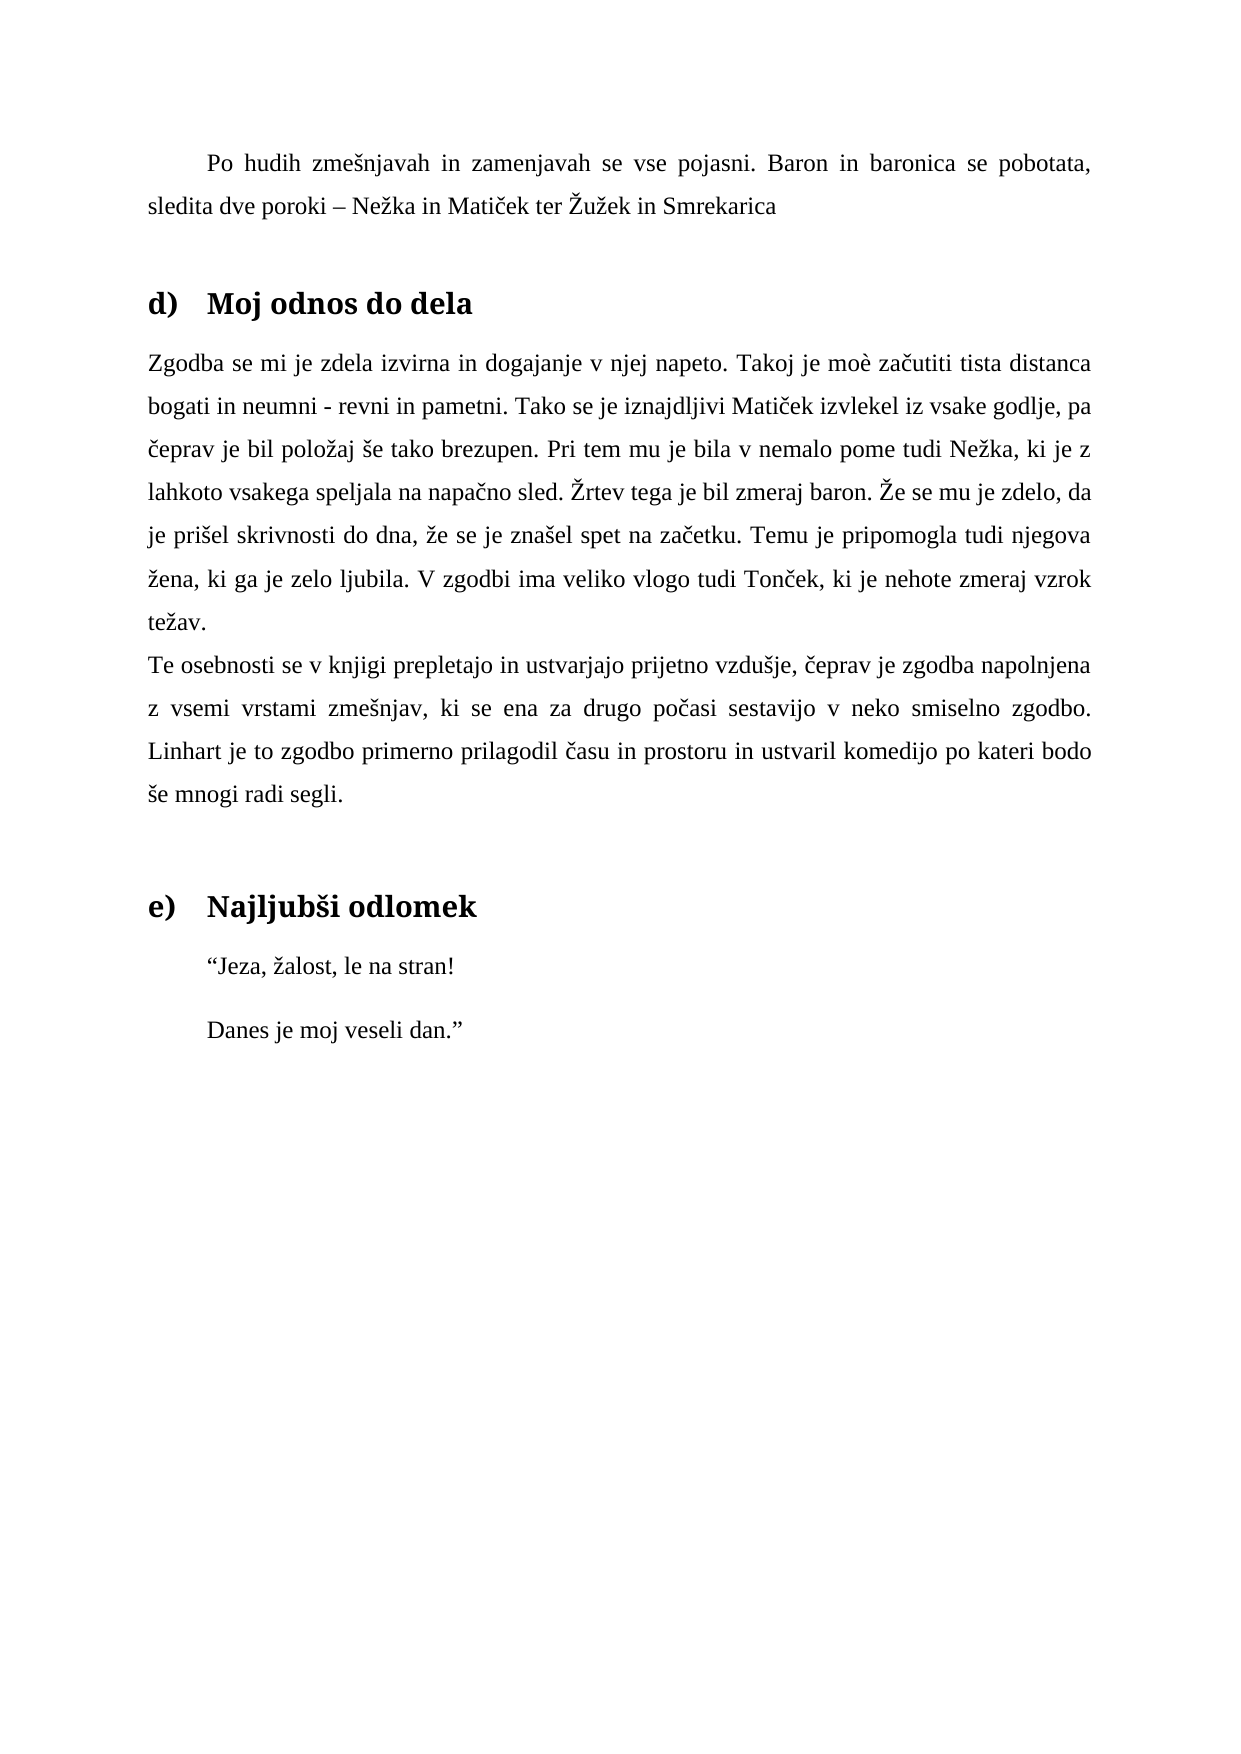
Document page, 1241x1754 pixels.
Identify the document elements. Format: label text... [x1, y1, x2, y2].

subtitle Najljubši odlomek [148, 886, 1093, 926]
text Zgodba se mi je zdela izvirna in dogajanje v njej napeto. Takoj je moè začutiti tista distanca bogati in neumni - revni in pametni. Tako se je iznajdljivi Matiček izvlekel iz vsake godlje, pa čeprav je bil položaj še tako brezupen. Pri tem mu je bila v nemalo pome tudi Nežka, ki je z lahkoto vsakega speljala na napačno sled. Žrtev tega je bil zmeraj baron. Že se mu je zdelo, da je prišel skrivnosti do dna, že se je znašel spet na začetku. Temu je pripomogla tudi njegova žena, ki ga je zelo ljubila. V zgodbi ima veliko vlogo tudi Tonček, ki je nehote zmeraj vzrok težav. [148, 348, 1093, 636]
text Te osebnosti se v knjigi prepletajo in ustvarjajo prijetno vzdušje, čeprav je zgodba napolnjena z vsemi vrstami zmešnjav, ki se ena za drugo počasi sestavijo v neko smiselno zgodbo. Linhart je to zgodbo primerno prilagodil času in prostoru in ustvaril komedijo po kateri bodo še mnogi radi segli. [148, 650, 1093, 808]
text “Jeza, žalost, le na stran! [148, 951, 1093, 980]
text Po hudih zmešnjavah in zamenjavah se vse pojasni. Baron in baronica se pobotata, sledita dve poroki – Nežka in Matiček ter Žužek in Smrekarica [148, 148, 1093, 219]
subtitle Moj odnos do dela [148, 283, 1093, 323]
text Danes je moj veseli dan.” [148, 1015, 1093, 1044]
